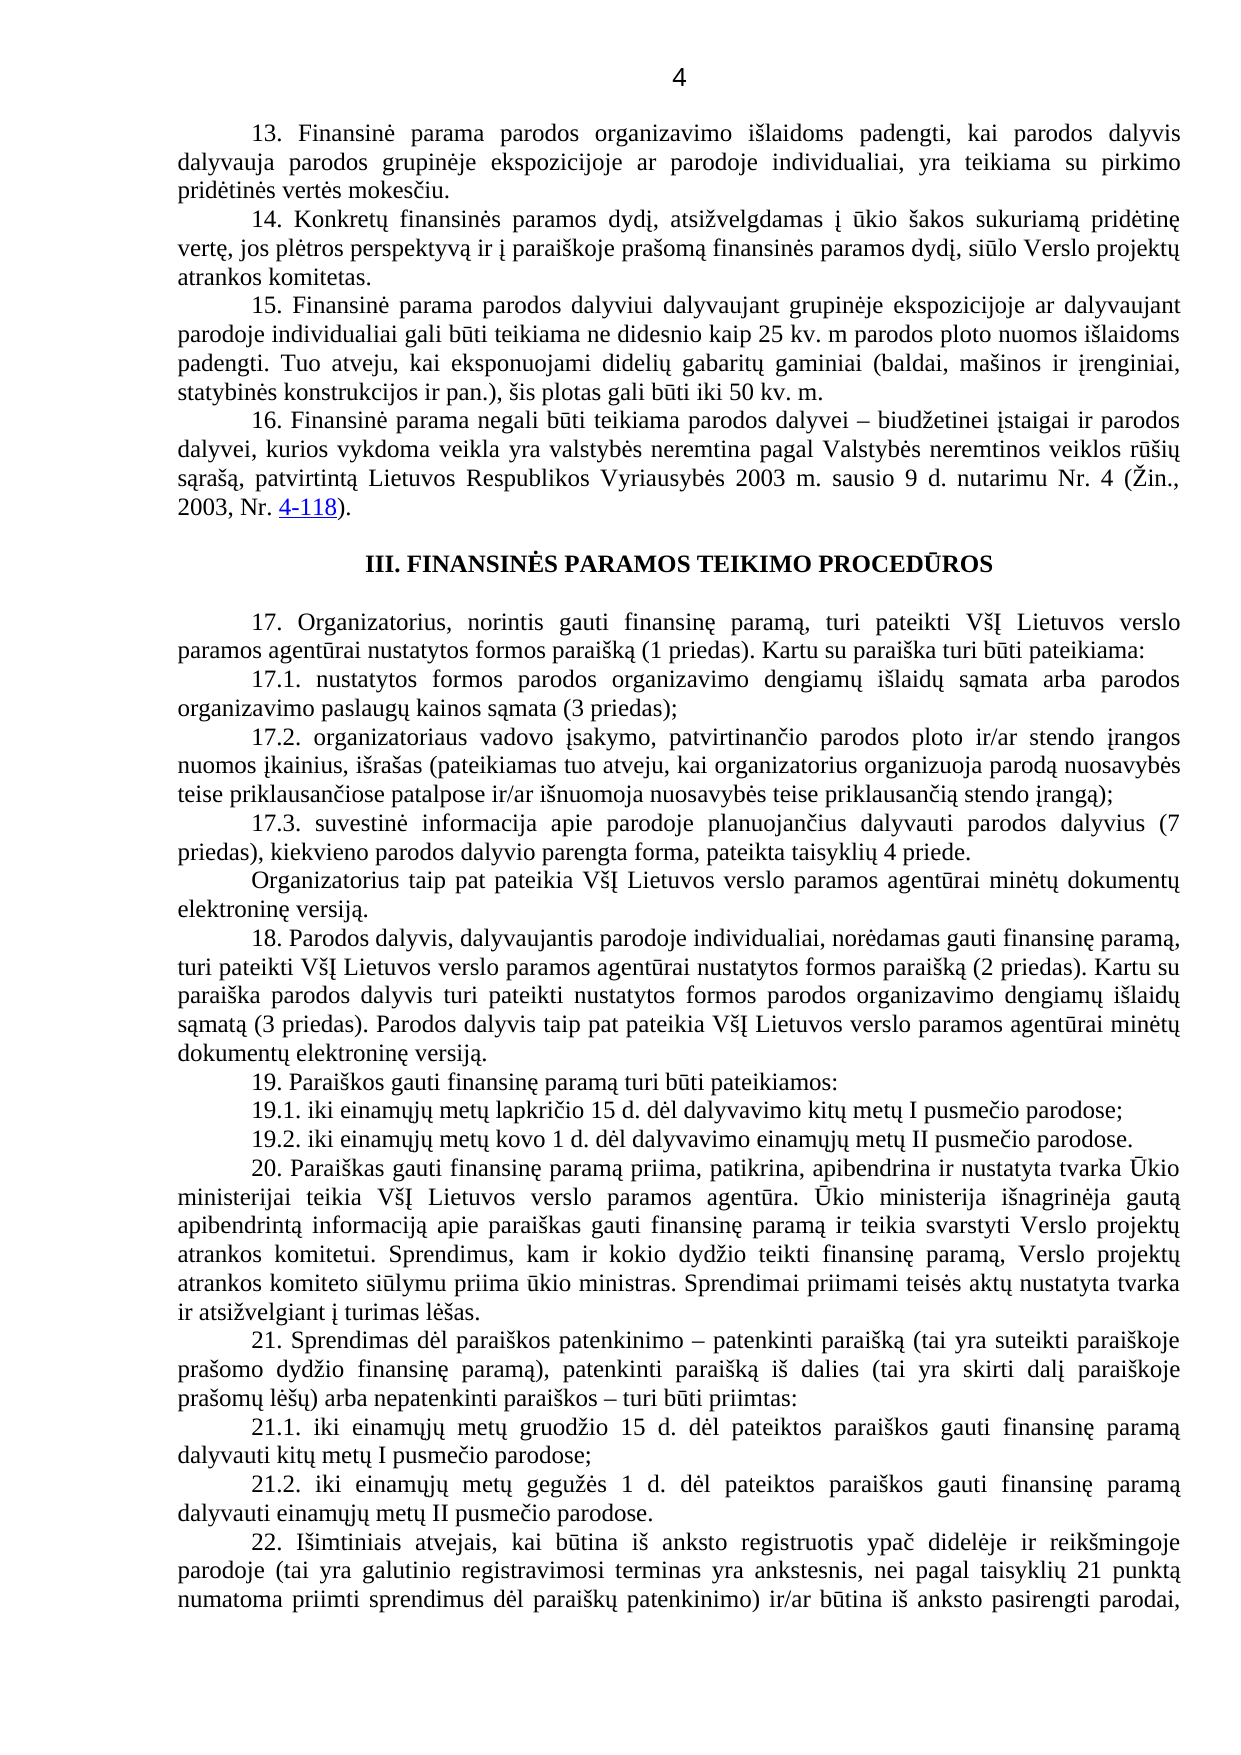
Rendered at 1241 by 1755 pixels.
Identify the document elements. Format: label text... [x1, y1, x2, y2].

text 19. Paraiškos gauti finansinę paramą turi būti pateikiamos: [177, 1067, 1181, 1096]
text 17. Organizatorius, norintis gauti finansinę paramą, turi pateikti VšĮ Lietuvos verslo paramos agentūrai nustatytos formos paraišką (1 priedas). Kartu su paraiška turi būti pateikiama: [177, 607, 1181, 664]
text 17.1. nustatytos formos parodos organizavimo dengiamų išlaidų sąmata arba parodos organizavimo paslaugų kainos sąmata (3 priedas); [177, 664, 1181, 722]
text 19.1. iki einamųjų metų lapkričio 15 d. dėl dalyvavimo kitų metų I pusmečio parodose; [177, 1096, 1181, 1124]
text 15. Finansinė parama parodos dalyviui dalyvaujant grupinėje ekspozicijoje ar dalyvaujant parodoje individualiai gali būti teikiama ne didesnio kaip 25 kv. m parodos ploto nuomos išlaidoms padengti. Tuo atveju, kai eksponuojami didelių gabaritų gaminiai (baldai, mašinos ir įrenginiai, statybinės konstrukcijos ir pan.), šis plotas gali būti iki 50 kv. m. [177, 291, 1181, 406]
text 14. Konkretų finansinės paramos dydį, atsižvelgdamas į ūkio šakos sukuriamą pridėtinę vertę, jos plėtros perspektyvą ir į paraiškoje prašomą finansinės paramos dydį, siūlo Verslo projektų atrankos komitetas. [177, 204, 1181, 291]
text Organizatorius taip pat pateikia VšĮ Lietuvos verslo paramos agentūrai minėtų dokumentų elektroninę versiją. [177, 866, 1181, 923]
text 17.2. organizatoriaus vadovo įsakymo, patvirtinančio parodos ploto ir/ar stendo įrangos nuomos įkainius, išrašas (pateikiamas tuo atveju, kai organizatorius organizuoja parodą nuosavybės teise priklausančiose patalpose ir/ar išnuomoja nuosavybės teise priklausančią stendo įrangą); [177, 722, 1181, 808]
text 17.3. suvestinė informacija apie parodoje planuojančius dalyvauti parodos dalyvius (7 priedas), kiekvieno parodos dalyvio parengta forma, pateikta taisyklių 4 priede. [177, 808, 1181, 866]
text 22. Išimtiniais atvejais, kai būtina iš anksto registruotis ypač didelėje ir reikšmingoje parodoje (tai yra galutinio registravimosi terminas yra ankstesnis, nei pagal taisyklių 21 punktą numatoma priimti sprendimus dėl paraiškų patenkinimo) ir/ar būtina iš anksto pasirengti parodai, [177, 1527, 1181, 1613]
text 21.2. iki einamųjų metų gegužės 1 d. dėl pateiktos paraiškos gauti finansinę paramą dalyvauti einamųjų metų II pusmečio parodose. [177, 1469, 1181, 1527]
text 21. Sprendimas dėl paraiškos patenkinimo – patenkinti paraišką (tai yra suteikti paraiškoje prašomo dydžio finansinę paramą), patenkinti paraišką iš dalies (tai yra skirti dalį paraiškoje prašomų lėšų) arba nepatenkinti paraiškos – turi būti priimtas: [177, 1326, 1181, 1412]
text 13. Finansinė parama parodos organizavimo išlaidoms padengti, kai parodos dalyvis dalyvauja parodos grupinėje ekspozicijoje ar parodoje individualiai, yra teikiama su pirkimo pridėtinės vertės mokesčiu. [177, 118, 1181, 204]
text 16. Finansinė parama negali būti teikiama parodos dalyvei – biudžetinei įstaigai ir parodos dalyvei, kurios vykdoma veikla yra valstybės neremtina pagal Valstybės neremtinos veiklos rūšių sąrašą, patvirtintą Lietuvos Respublikos Vyriausybės 2003 m. sausio 9 d. nutarimu Nr. 4 (Žin., 2003, Nr. 4-118). [177, 406, 1181, 521]
text 19.2. iki einamųjų metų kovo 1 d. dėl dalyvavimo einamųjų metų II pusmečio parodose. [177, 1124, 1181, 1153]
text 20. Paraiškas gauti finansinę paramą priima, patikrina, apibendrina ir nustatyta tvarka Ūkio ministerijai teikia VšĮ Lietuvos verslo paramos agentūra. Ūkio ministerija išnagrinėja gautą apibendrintą informaciją apie paraiškas gauti finansinę paramą ir teikia svarstyti Verslo projektų atrankos komitetui. Sprendimus, kam ir kokio dydžio teikti finansinę paramą, Verslo projektų atrankos komiteto siūlymu priima ūkio ministras. Sprendimai priimami teisės aktų nustatyta tvarka ir atsižvelgiant į turimas lėšas. [177, 1153, 1181, 1326]
text III. FINANSINĖS PARAMOS TEIKIMO procedūros [177, 549, 1181, 578]
text 21.1. iki einamųjų metų gruodžio 15 d. dėl pateiktos paraiškos gauti finansinę paramą dalyvauti kitų metų I pusmečio parodose; [177, 1412, 1181, 1469]
text 18. Parodos dalyvis, dalyvaujantis parodoje individualiai, norėdamas gauti finansinę paramą, turi pateikti VšĮ Lietuvos verslo paramos agentūrai nustatytos formos paraišką (2 priedas). Kartu su paraiška parodos dalyvis turi pateikti nustatytos formos parodos organizavimo dengiamų išlaidų sąmatą (3 priedas). Parodos dalyvis taip pat pateikia VšĮ Lietuvos verslo paramos agentūrai minėtų dokumentų elektroninę versiją. [177, 923, 1181, 1067]
